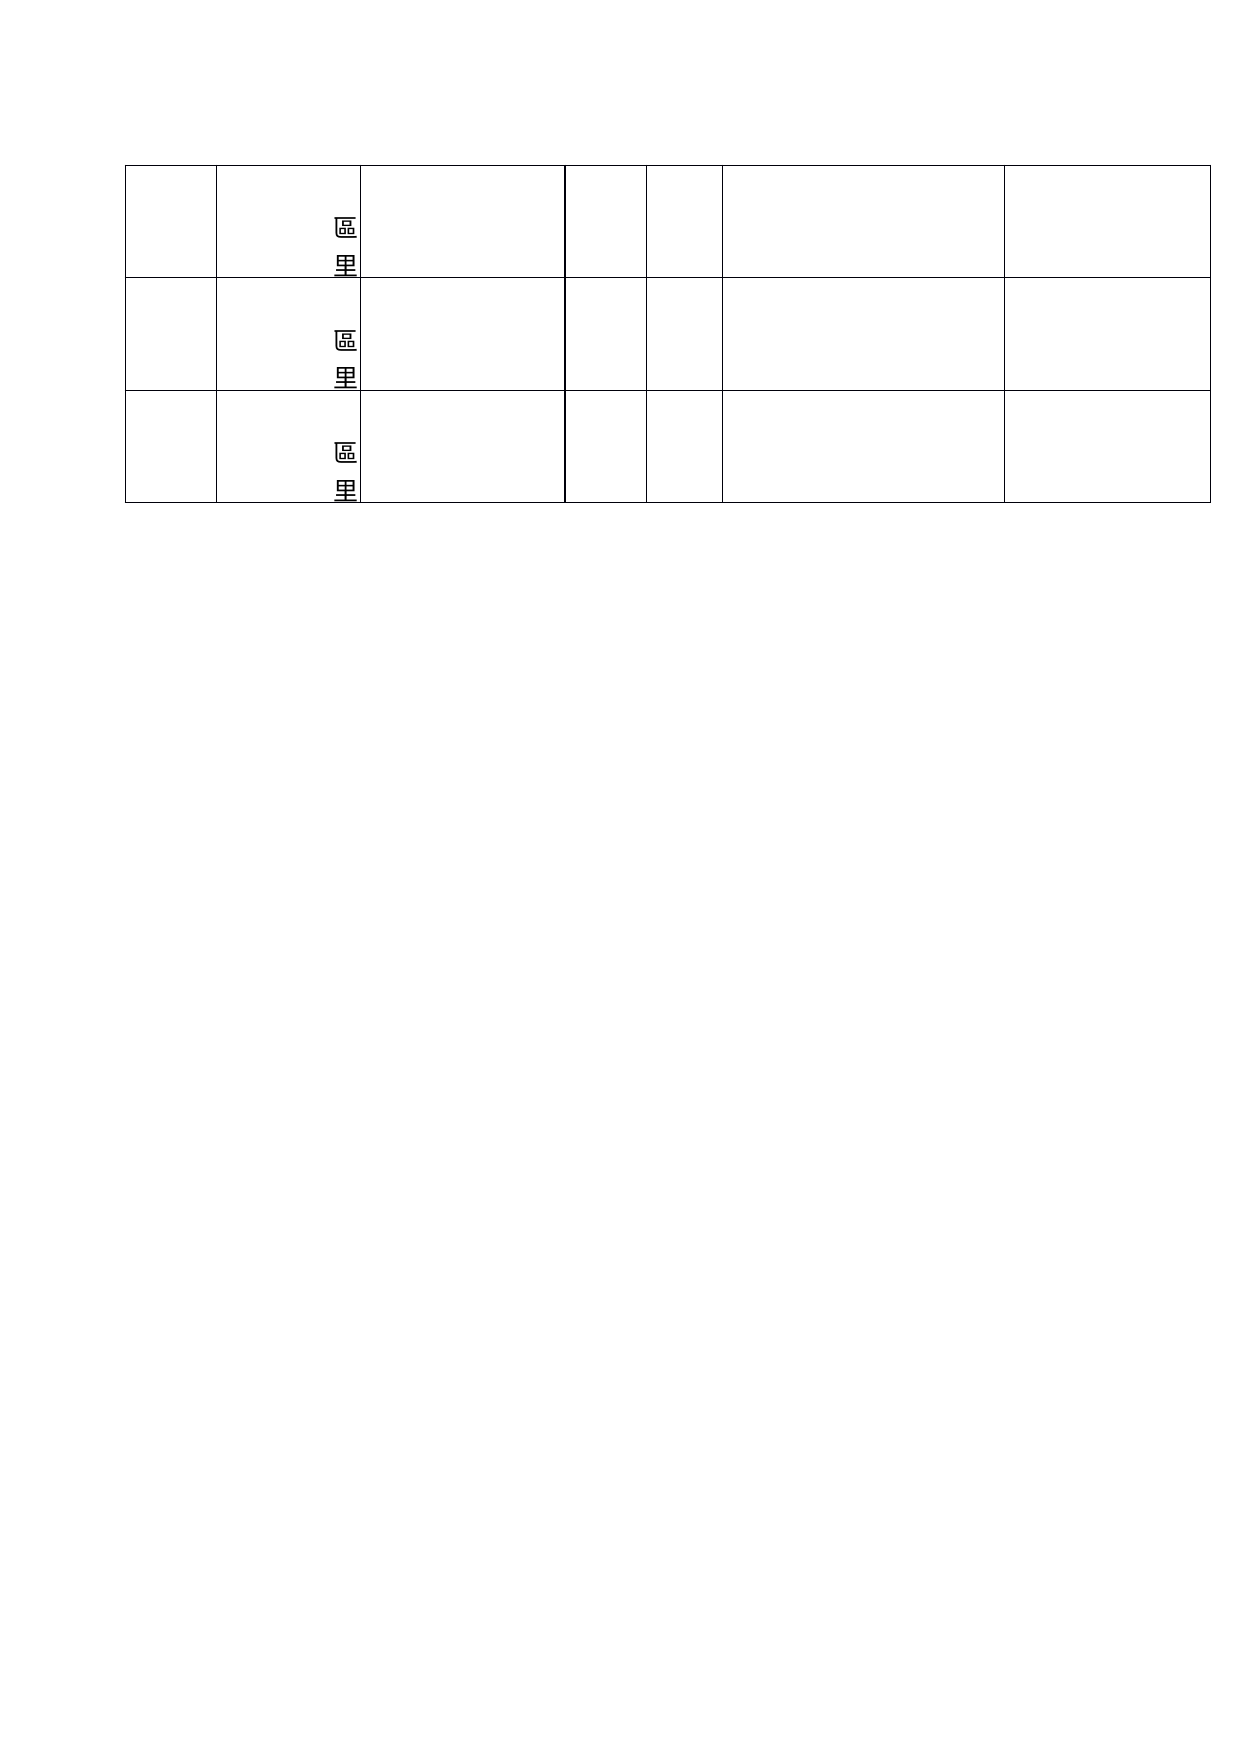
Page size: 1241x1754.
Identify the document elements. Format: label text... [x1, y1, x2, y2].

table_cell [126, 166, 216, 277]
table_cell [566, 278, 646, 389]
table_cell [566, 391, 646, 502]
table_cell [1005, 166, 1210, 277]
table_cell [566, 166, 646, 277]
table_cell [647, 391, 722, 502]
table_cell [723, 278, 1004, 389]
table_cell [723, 391, 1004, 502]
table_cell [1005, 391, 1210, 502]
table_cell [361, 166, 564, 277]
table_cell 區 里 [217, 166, 360, 277]
table_cell 區 里 [217, 278, 360, 389]
table_cell [126, 391, 216, 502]
table_cell [647, 166, 722, 277]
table_cell [1005, 278, 1210, 389]
table_cell 區 里 [217, 391, 360, 502]
table_cell [126, 278, 216, 389]
table_cell [361, 278, 564, 389]
table_cell [647, 278, 722, 389]
table_cell [723, 166, 1004, 277]
table_cell [361, 391, 564, 502]
